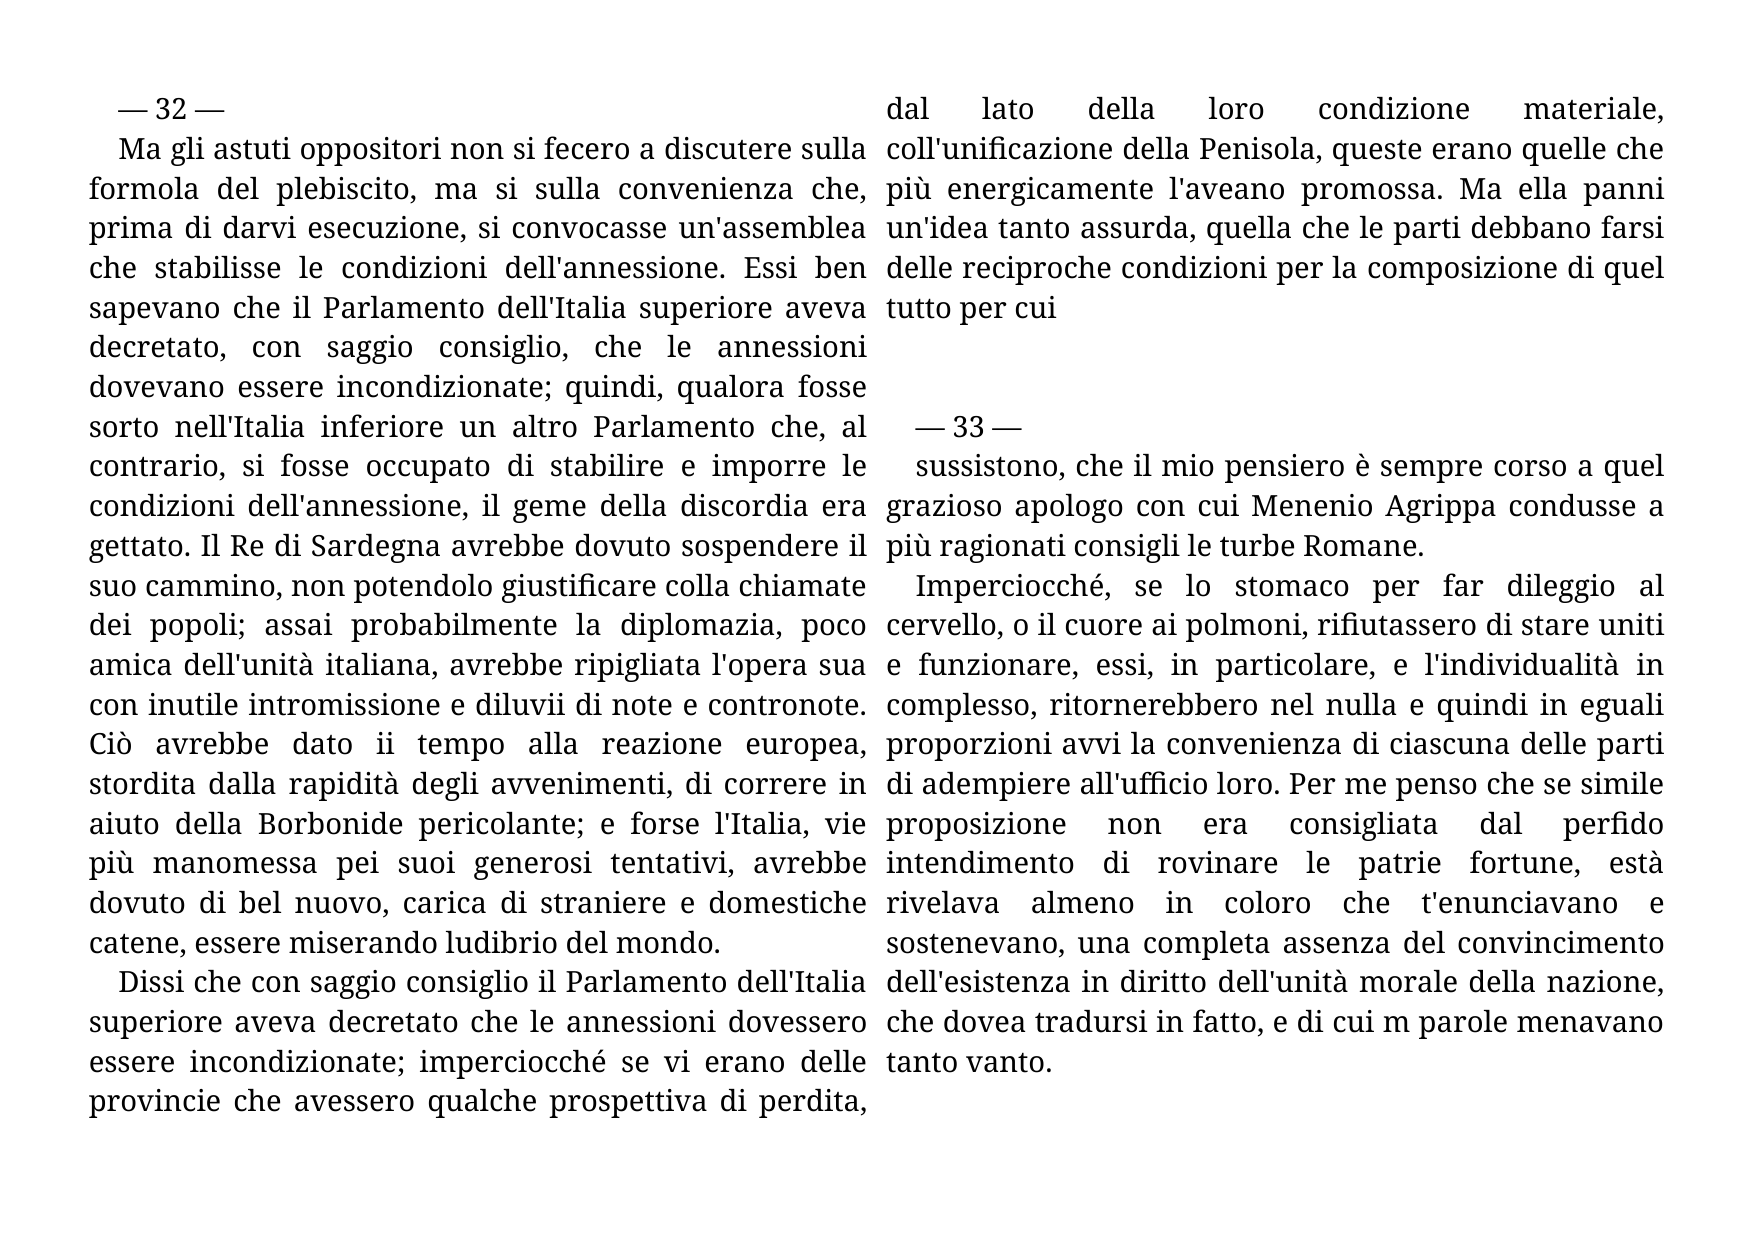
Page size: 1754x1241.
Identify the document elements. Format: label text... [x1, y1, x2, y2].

text Imperciocché, se lo stomaco per far dileggio al cervello, o il cuore ai polmoni, rifiutassero di stare uniti e funzionare, essi, in particolare, e l'individualità in complesso, ritornerebbero nel nulla e quindi in eguali proporzioni avvi la convenienza di ciascuna delle parti di adempiere all'ufficio loro. Per me penso che se simile proposizione non era consigliata dal perfido intendimento di rovinare le patrie fortune, està rivelava almeno in coloro che t'enunciavano e sostenevano, una completa assenza del convincimento dell'esistenza in diritto dell'unità morale della nazione, che dovea tradursi in fatto, e di cui m parole menavano tanto vanto. [886, 565, 1665, 1081]
text Ma gli astuti oppositori non si fecero a discutere sulla formola del plebiscito, ma si sulla convenienza che, prima di darvi esecuzione, si convocasse un'assemblea che stabilisse le condizioni dell'annessione. Essi ben sapevano che il Parlamento dell'Italia superiore aveva decretato, con saggio consiglio, che le annessioni dovevano essere incondizionate; quindi, qualora fosse sorto nell'Italia inferiore un altro Parlamento che, al contrario, si fosse occupato di stabilire e imporre le condizioni dell'annessione, il geme della discordia era gettato. Il Re di Sardegna avrebbe dovuto sospendere il suo cammino, non potendolo giustificare colla chiamate dei popoli; assai probabilmente la diplomazia, poco amica dell'unità italiana, avrebbe ripigliata l'opera sua con inutile intromissione e diluvii di note e contronote. Ciò avrebbe dato ii tempo alla reazione europea, stordita dalla rapidità degli avvenimenti, di correre in aiuto della Borbonide pericolante; e forse l'Italia, vie più manomessa pei suoi generosi tentativi, avrebbe dovuto di bel nuovo, carica di straniere e domestiche catene, essere miserando ludibrio del mondo. [88, 128, 868, 962]
text sussistono, che il mio pensiero è sempre corso a quel grazioso apologo con cui Menenio Agrippa condusse a più ragionati consigli le turbe Romane. [886, 446, 1665, 565]
text — 32 — [88, 88, 868, 128]
text dal lato della loro condizione materiale, coll'unificazione della Penisola, queste erano quelle che più energicamente l'aveano promossa. Ma ella panni un'idea tanto assurda, quella che le parti debbano farsi delle reciproche condizioni per la composizione di quel tutto per cui [886, 88, 1665, 327]
text Dissi che con saggio consiglio il Parlamento dell'Italia superiore aveva decretato che le annessioni dovessero essere incondizionate; imperciocché se vi erano delle provincie che avessero qualche prospettiva di perdita, [88, 962, 868, 1120]
text — 33 — [886, 406, 1665, 446]
